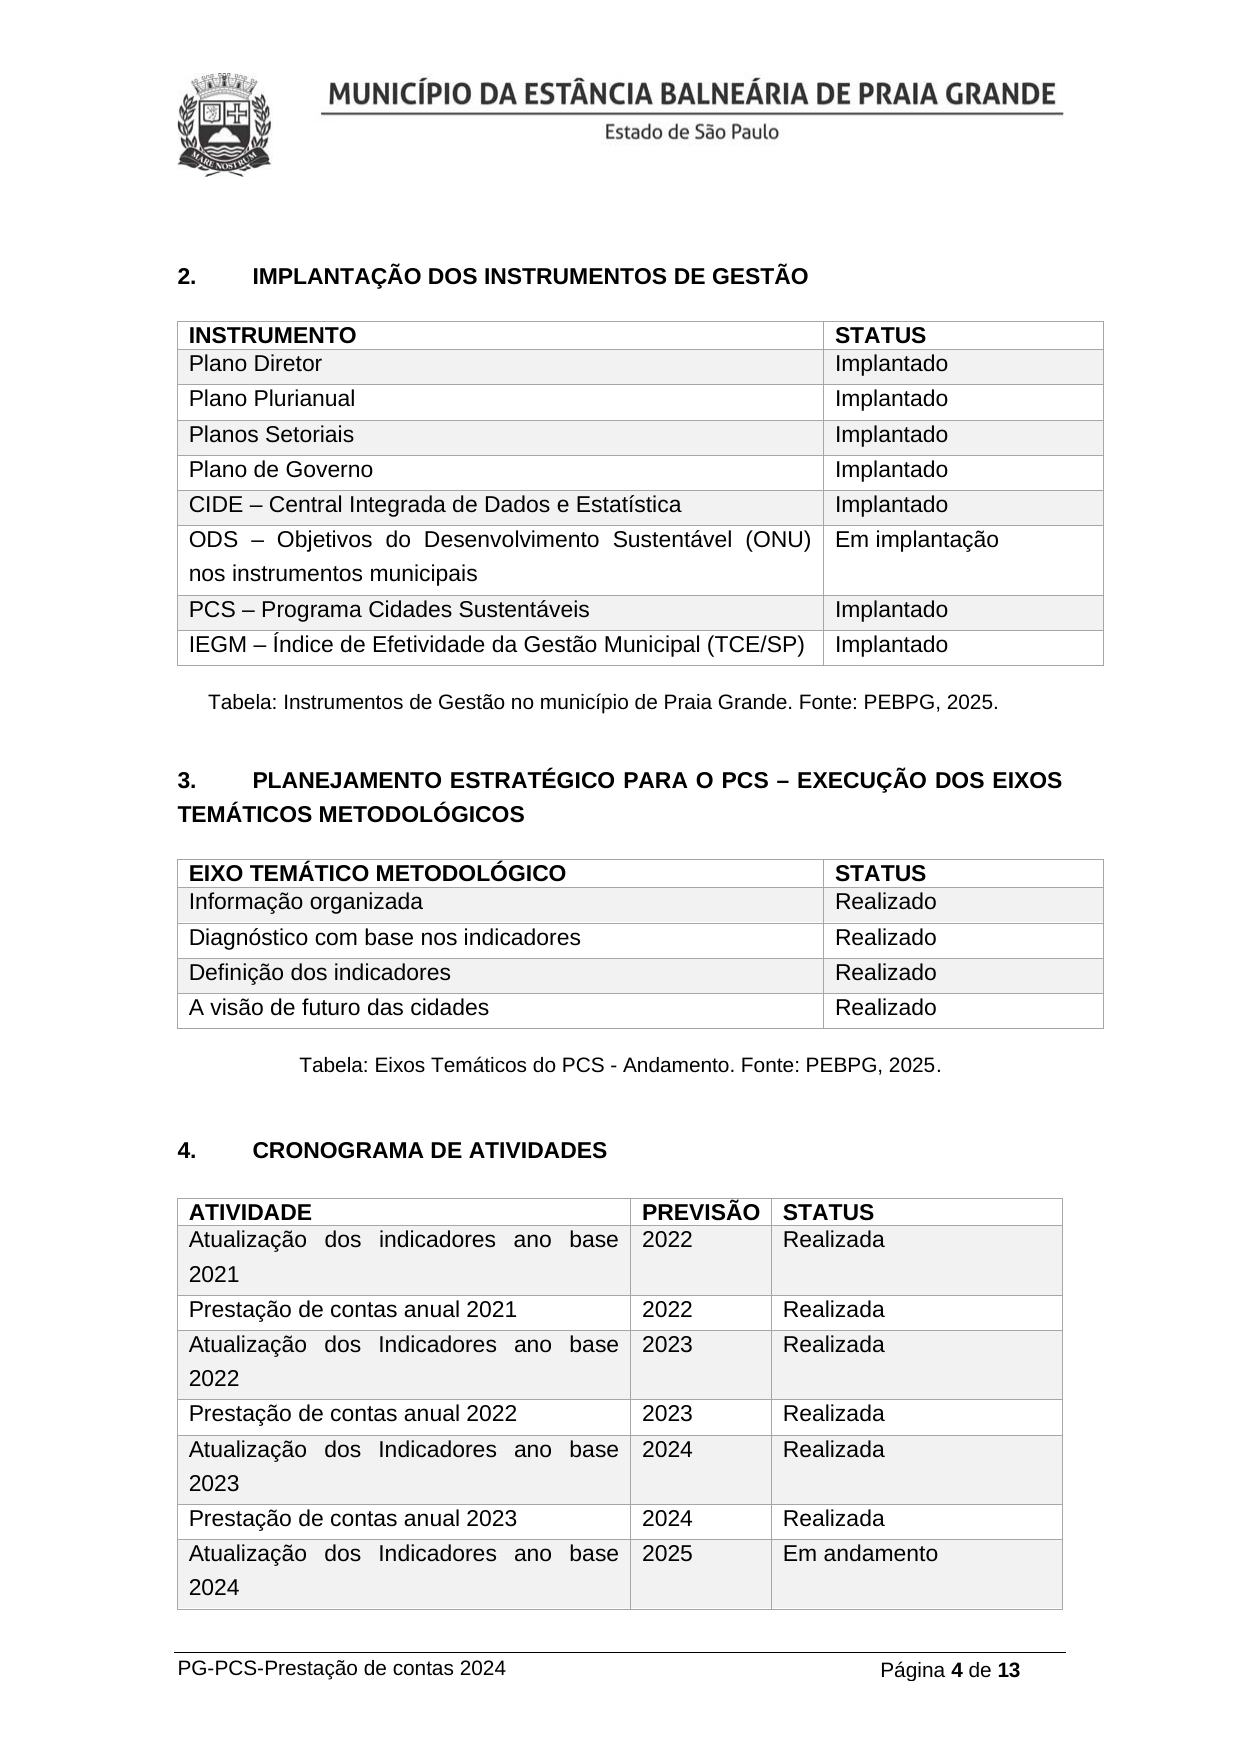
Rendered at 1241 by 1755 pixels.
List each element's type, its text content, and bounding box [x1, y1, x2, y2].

table_header Status [772, 1199, 1062, 1225]
table_cell Diagnóstico com base nos indicadores [178, 924, 823, 958]
table_cell Implantado [824, 491, 1103, 525]
table_cell Plano Plurianual [178, 385, 823, 419]
text Tabela: Eixos Temáticos do PCS - Andamento. Fonte: PEBPG, 2025. [177, 1053, 1063, 1077]
table_cell CIDE – Central Integrada de Dados e Estatística [178, 491, 823, 525]
table_header PREVISÃO [631, 1199, 771, 1225]
table_cell Implantado [824, 631, 1103, 665]
table_cell Implantado [824, 350, 1103, 384]
table_cell 2024 [631, 1505, 771, 1539]
table_cell Realizada [772, 1400, 1062, 1434]
table_cell Em andamento [772, 1540, 1062, 1608]
table_cell ODS – Objetivos do Desenvolvimento Sustentável (ONU) nos instrumentos municipais [178, 526, 823, 594]
table_cell Realizado [824, 924, 1103, 958]
table_cell Planos Setoriais [178, 421, 823, 455]
table_cell Implantado [824, 456, 1103, 490]
table_cell Plano Diretor [178, 350, 823, 384]
table_cell Atualização dos Indicadores ano base 2024 [178, 1540, 630, 1608]
text Tabela: Instrumentos de Gestão no município de Praia Grande. Fonte: PEBPG, 2025. [177, 690, 1063, 714]
table_header instrumento [178, 322, 823, 349]
list CRONOGRAMA DE ATIVIDADES [177, 1137, 1063, 1164]
table_cell 2024 [631, 1436, 771, 1504]
table_cell Realizado [824, 994, 1103, 1028]
table_header eixo temático METODOLÓGICO [178, 860, 823, 887]
list PLANEJAMENTO ESTRATÉGICO PARA O PCS – EXECUÇÃO DOS EIXOS TEMÁTICOS METODOLÓGICOS [177, 767, 1063, 827]
table_cell Realizada [772, 1505, 1062, 1539]
table_cell 2023 [631, 1331, 771, 1399]
table_cell Atualização dos Indicadores ano base 2022 [178, 1331, 630, 1399]
table_cell 2022 [631, 1226, 771, 1295]
table_cell A visão de futuro das cidades [178, 994, 823, 1028]
table_cell Plano de Governo [178, 456, 823, 490]
table_cell Prestação de contas anual 2023 [178, 1505, 630, 1539]
table_cell 2022 [631, 1296, 771, 1330]
table_cell Realizado [824, 959, 1103, 993]
table_cell PCS – Programa Cidades Sustentáveis [178, 596, 823, 630]
table_cell IEGM – Índice de Efetividade da Gestão Municipal (TCE/SP) [178, 631, 823, 665]
table_cell 2023 [631, 1400, 771, 1434]
table_cell Implantado [824, 385, 1103, 419]
table_cell Prestação de contas anual 2022 [178, 1400, 630, 1434]
table_cell Atualização dos indicadores ano base 2021 [178, 1226, 630, 1295]
table_cell 2025 [631, 1540, 771, 1608]
table_cell Realizada [772, 1331, 1062, 1399]
table_cell Realizado [824, 888, 1103, 922]
table_header Status [824, 860, 1103, 887]
table_cell Prestação de contas anual 2021 [178, 1296, 630, 1330]
table_cell Definição dos indicadores [178, 959, 823, 993]
table_header Status [824, 322, 1103, 349]
table_cell Realizada [772, 1226, 1062, 1295]
table_cell Implantado [824, 596, 1103, 630]
table_cell Atualização dos Indicadores ano base 2023 [178, 1436, 630, 1504]
table_header ATIVIDADE [178, 1199, 630, 1225]
table_cell Informação organizada [178, 888, 823, 922]
table_cell Implantado [824, 421, 1103, 455]
table_cell Realizada [772, 1436, 1062, 1504]
table_cell Em implantação [824, 526, 1103, 594]
table_cell Realizada [772, 1296, 1062, 1330]
list IMPLANTAÇÃO DOS INSTRUMENTOS DE GESTÃO [177, 263, 1063, 289]
